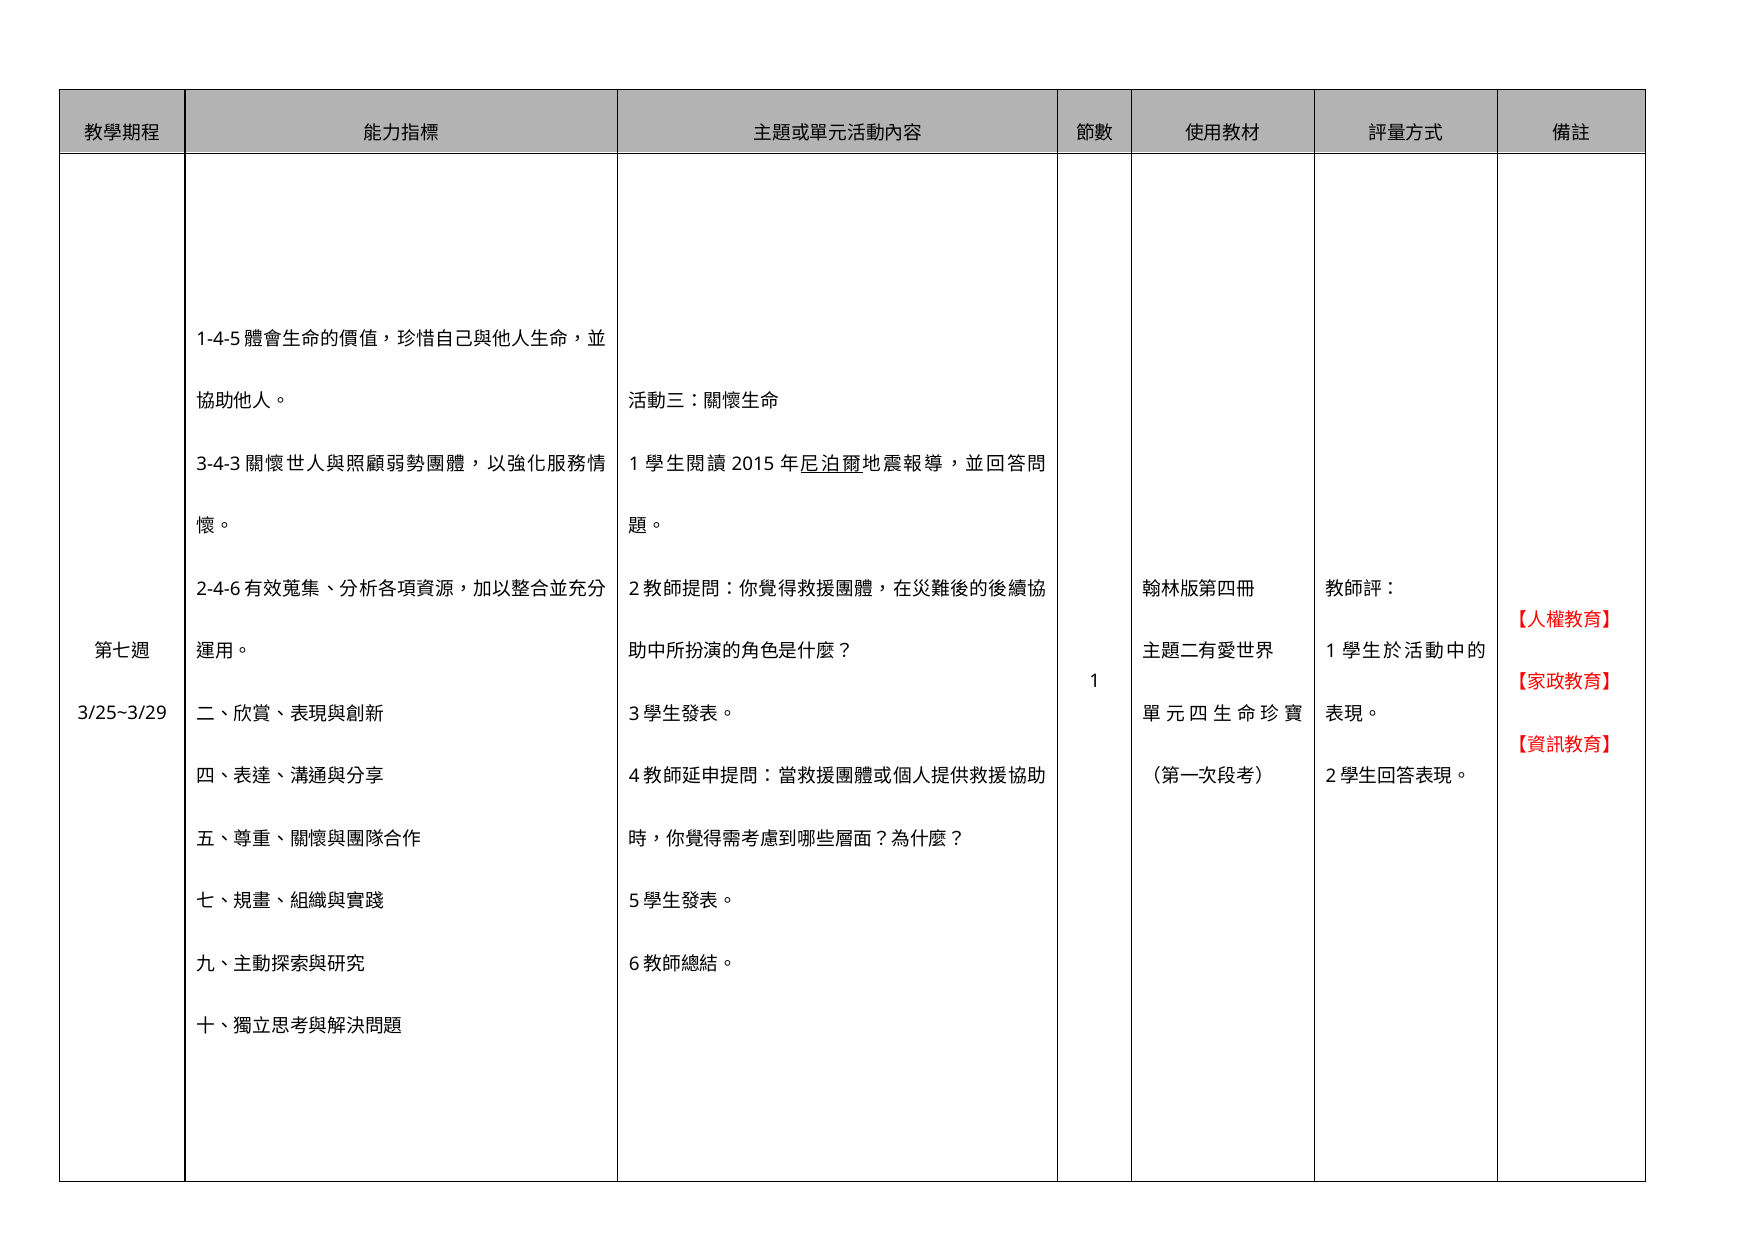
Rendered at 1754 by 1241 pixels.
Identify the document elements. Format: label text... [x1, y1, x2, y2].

table_header 評量方式 [1315, 90, 1497, 152]
table_cell 活動三：關懷生命 1學生閱讀2015年尼泊爾地震報導，並回答問題。 2教師提問：你覺得救援團體，在災難後的後續協助中所扮演的角色是什麼？ 3學生發表。 4教師延申提問：當救援團體或個人提供救援協助時，你覺得需考慮到哪些層面？為什麼？ 5學生發表。 6教師總結。 [618, 154, 1057, 1181]
table_cell 翰林版第四冊 主題二有愛世界 單元四生命珍寶（第一次段考） [1132, 154, 1314, 1181]
table_header 節數 [1058, 90, 1131, 152]
table_cell 1-4-5體會生命的價值，珍惜自己與他人生命，並協助他人。 3-4-3關懷世人與照顧弱勢團體，以強化服務情懷。 2-4-6有效蒐集、分析各項資源，加以整合並充分運用。 二、欣賞、表現與創新 四、表達、溝通與分享 五、尊重、關懷與團隊合作 七、規畫、組織與實踐 九、主動探索與研究 十、獨立思考與解決問題 [186, 154, 617, 1181]
table_cell 第七週 3/25~3/29 [60, 154, 184, 1181]
table_header 備註 [1498, 90, 1645, 152]
table_header 教學期程 [60, 90, 184, 152]
table_header 能力指標 [186, 90, 617, 152]
table_header 使用教材 [1132, 90, 1314, 152]
table_cell 教師評： 1學生於活動中的表現。 2學生回答表現。 [1315, 154, 1497, 1181]
table_cell 【人權教育】 【家政教育】 【資訊教育】 [1498, 154, 1645, 1181]
table_header 主題或單元活動內容 [618, 90, 1057, 152]
table_cell 1 [1058, 154, 1131, 1181]
